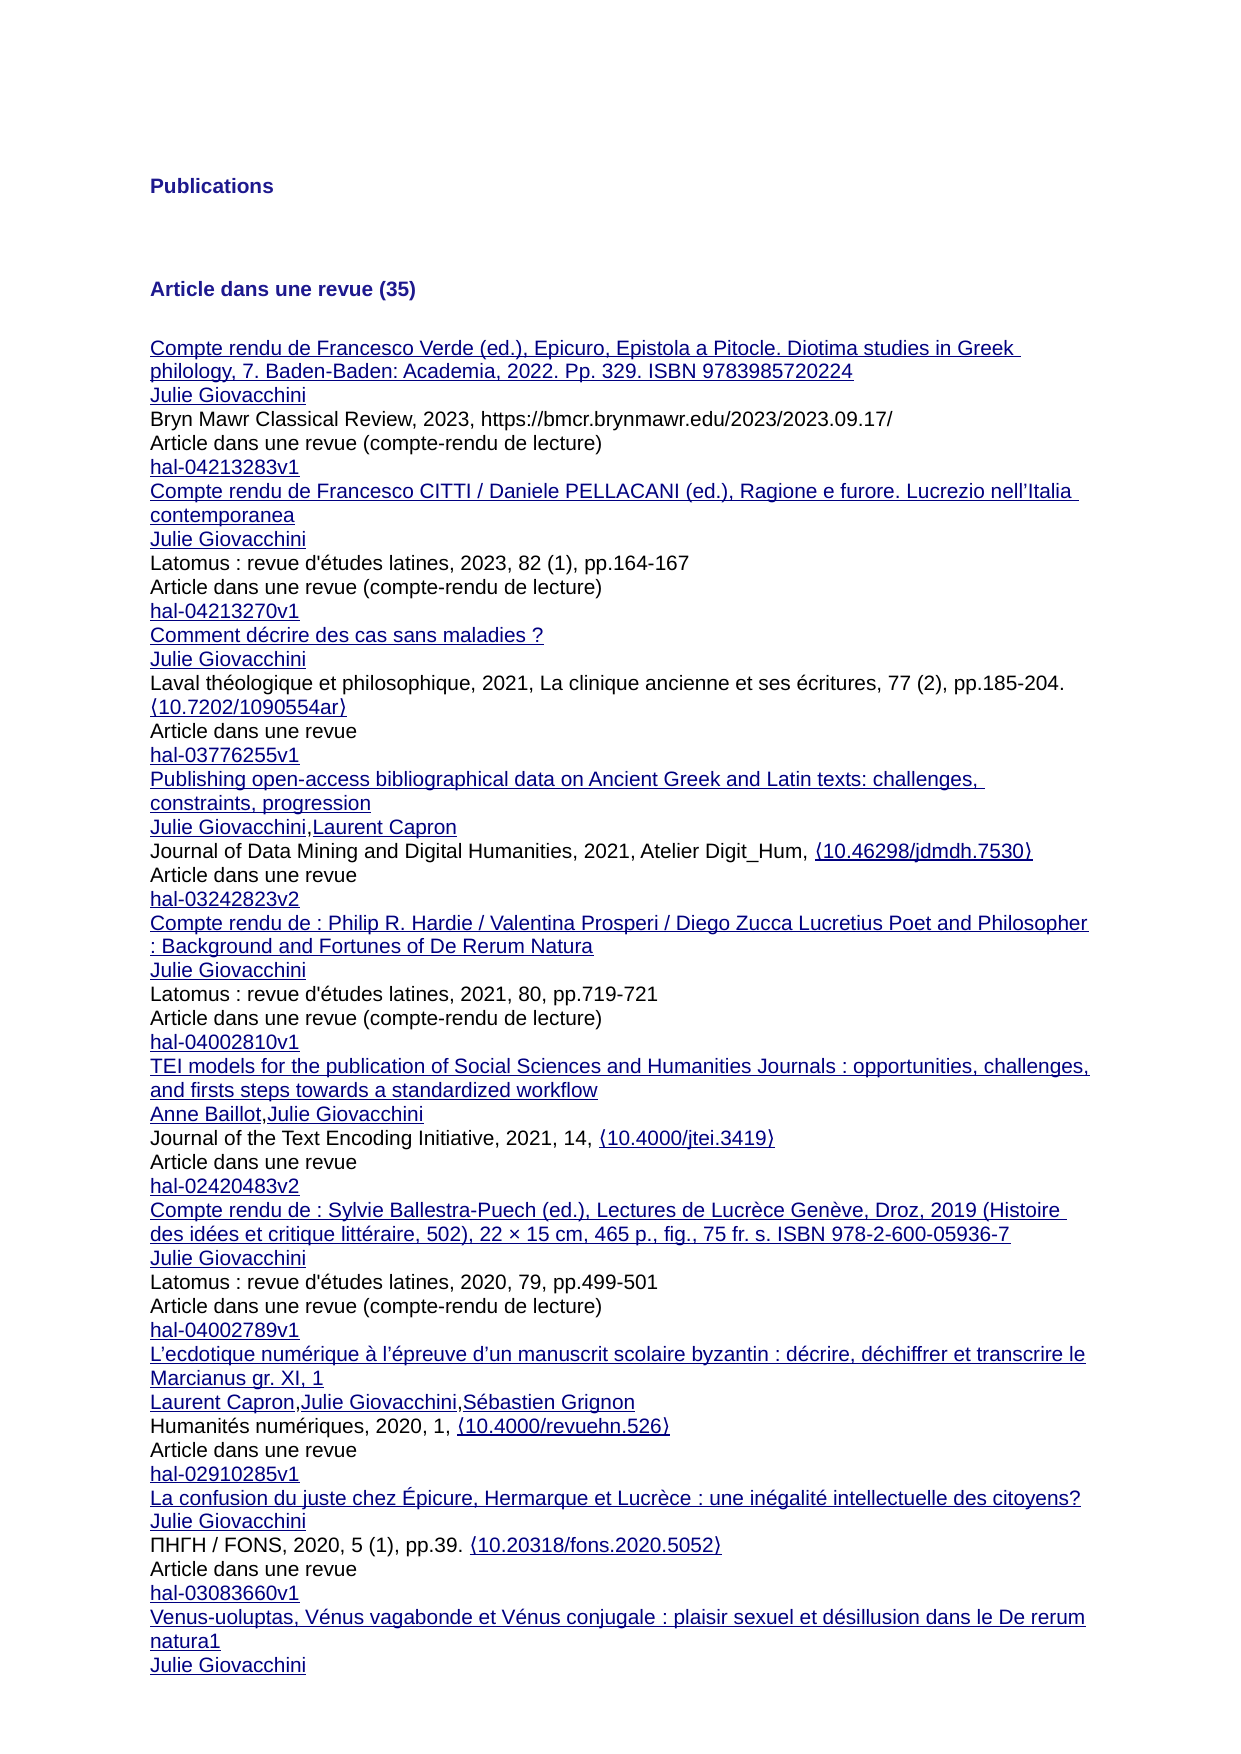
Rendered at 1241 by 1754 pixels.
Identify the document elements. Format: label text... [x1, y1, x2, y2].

table_cell Compte rendu de Francesco CITTI / Daniele PELLACANI (ed.), Ragione e furore. Lucrezio nell’Italia contemporanea Julie Giovacchini Latomus : revue d'études latines, 2023, 82 (1), pp.164-167 Article dans une revue (compte-rendu de lecture) hal-04213270v1 [150, 479, 1090, 623]
table_cell La confusion du juste chez Épicure, Hermarque et Lucrèce : une inégalité intellectuelle des citoyens? Julie Giovacchini ΠΗΓΗ / FONS, 2020, 5 (1), pp.39. ⟨10.20318/fons.2020.5052⟩ Article dans une revue hal-03083660v1 [150, 1485, 1090, 1605]
table_cell Compte rendu de : Philip R. Hardie / Valentina Prosperi / Diego Zucca Lucretius Poet and Philosopher : Background and Fortunes of De Rerum Natura Julie Giovacchini Latomus : revue d'études latines, 2021, 80, pp.719-721 Article dans une revue (compte-rendu de lecture) hal-04002810v1 [150, 910, 1090, 1054]
table_cell Publishing open-access bibliographical data on Ancient Greek and Latin texts: challenges, constraints, progression Julie Giovacchini,Laurent Capron Journal of Data Mining and Digital Humanities, 2021, Atelier Digit_Hum, ⟨10.46298/jdmdh.7530⟩ Article dans une revue hal-03242823v2 [150, 767, 1090, 910]
subtitle Publications [150, 174, 1090, 198]
table_cell Venus-uoluptas, Vénus vagabonde et Vénus conjugale : plaisir sexuel et désillusion dans le De rerum natura1 Julie Giovacchini [150, 1605, 1090, 1677]
table_cell TEI models for the publication of Social Sciences and Humanities Journals : opportunities, challenges, [150, 1054, 1090, 1075]
table_cell L’ecdotique numérique à l’épreuve d’un manuscrit scolaire byzantin : décrire, déchiffrer et transcrire le Marcianus gr. XI, 1 Laurent Capron,Julie Giovacchini,Sébastien Grignon Humanités numériques, 2020, 1, ⟨10.4000/revuehn.526⟩ Article dans une revue hal-02910285v1 [150, 1342, 1090, 1485]
subtitle Article dans une revue (35) [150, 277, 1090, 301]
table_header Compte rendu de Francesco Verde (ed.), Epicuro, Epistola a Pitocle. Diotima studies in Greek philology, 7. Baden-Baden: Academia, 2022. Pp. 329. ISBN 9783985720224 Julie Giovacchini Bryn Mawr Classical Review, 2023, https://bmcr.brynmawr.edu/2023/2023.09.17/ Article dans une revue (compte-rendu de lecture) hal-04213283v1 [150, 335, 1090, 479]
table_cell and firsts steps towards a standardized workflow Anne Baillot,Julie Giovacchini Journal of the Text Encoding Initiative, 2021, 14, ⟨10.4000/jtei.3419⟩ Article dans une revue hal-02420483v2 [150, 1076, 1090, 1198]
table_cell Comment décrire des cas sans maladies ? Julie Giovacchini Laval théologique et philosophique, 2021, La clinique ancienne et ses écritures, 77 (2), pp.185-204. ⟨10.7202/1090554ar⟩ Article dans une revue hal-03776255v1 [150, 623, 1090, 767]
table_cell Compte rendu de : Sylvie Ballestra-Puech (ed.), Lectures de Lucrèce Genève, Droz, 2019 (Histoire des idées et critique littéraire, 502), 22 × 15 cm, 465 p., fig., 75 fr. s. ISBN 978-2-600-05936-7 Julie Giovacchini Latomus : revue d'études latines, 2020, 79, pp.499-501 Article dans une revue (compte-rendu de lecture) hal-04002789v1 [150, 1198, 1090, 1342]
